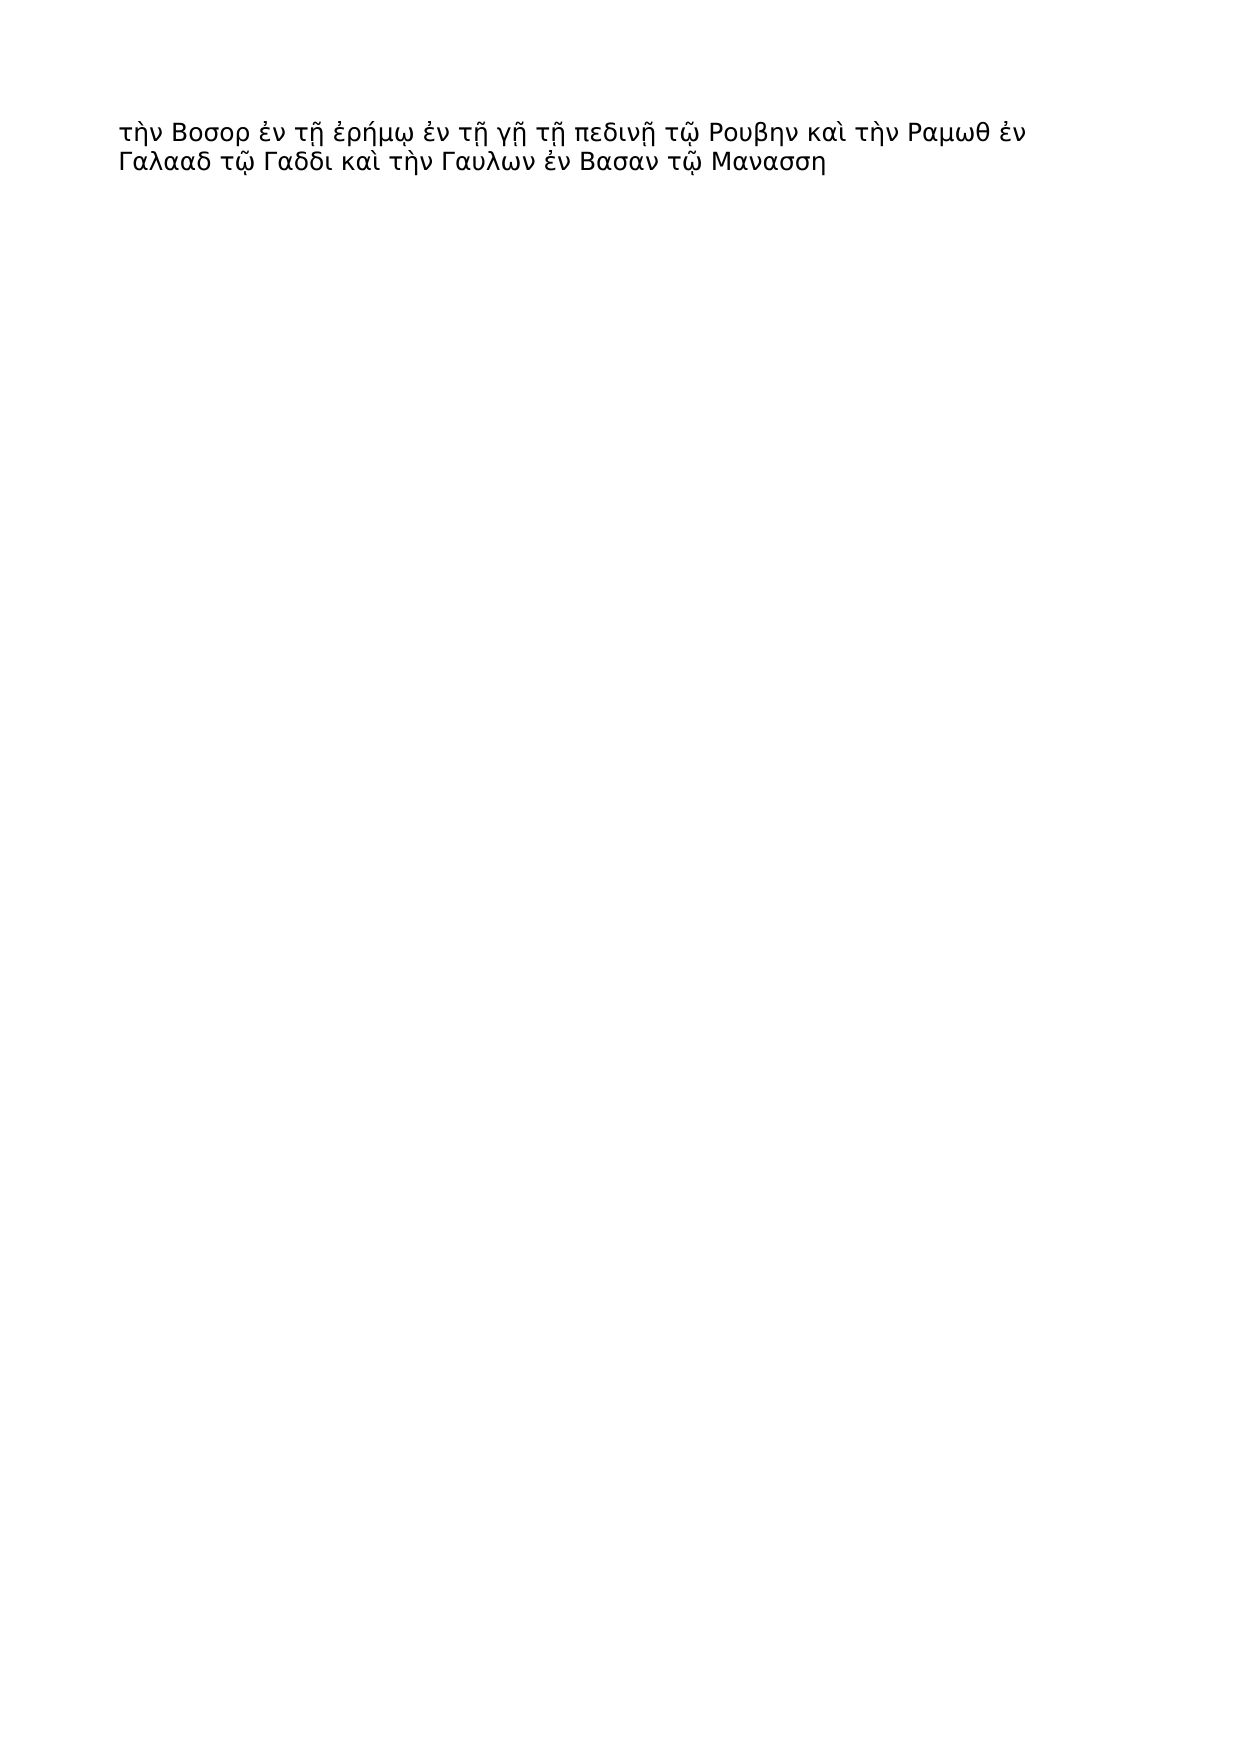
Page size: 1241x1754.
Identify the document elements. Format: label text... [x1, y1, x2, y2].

text τὴν Βοσορ ἐν τῇ ἐρήμῳ ἐν τῇ γῇ τῇ πεδινῇ τῷ Ρουβην καὶ τὴν Ραμωθ ἐν Γαλααδ τῷ Γαδδι καὶ τὴν Γαυλων ἐν Βασαν τῷ Μανασση [118, 118, 1122, 176]
